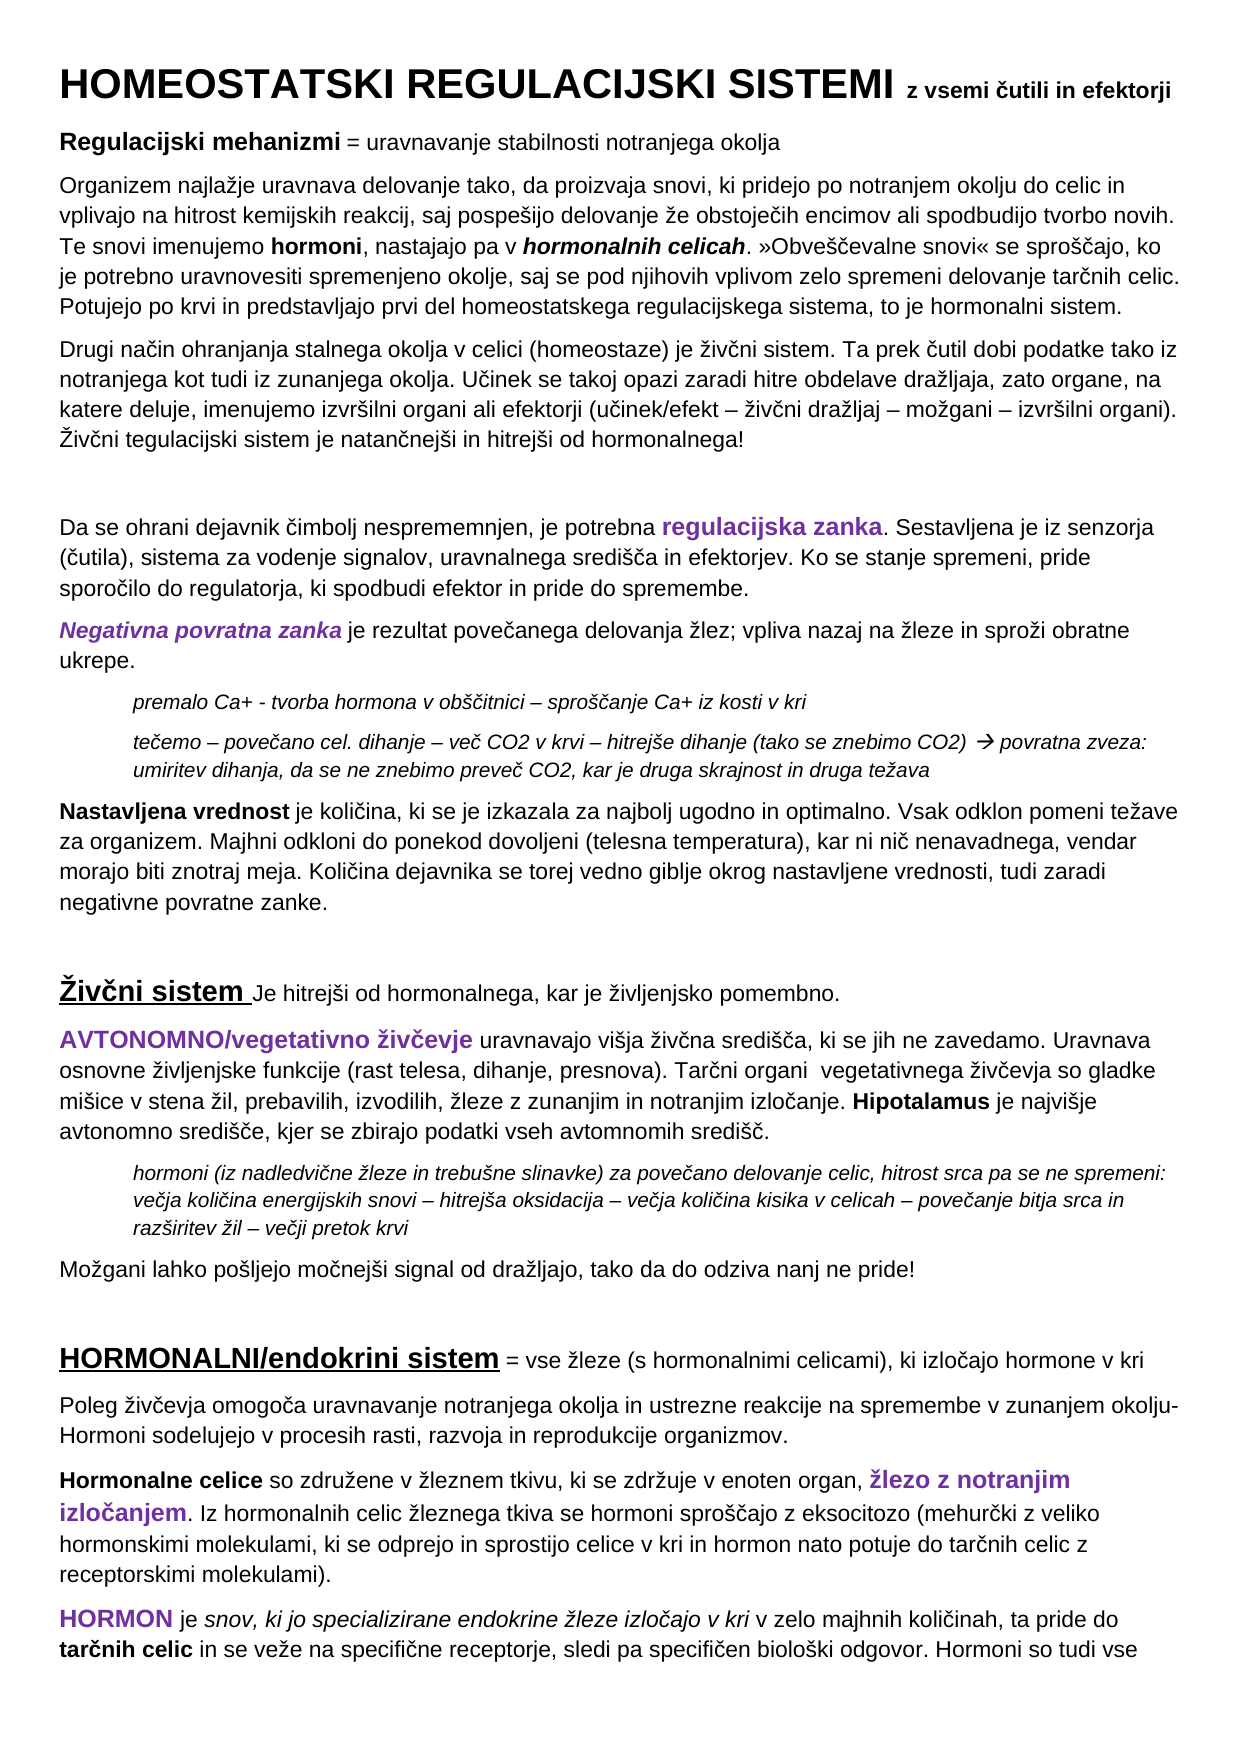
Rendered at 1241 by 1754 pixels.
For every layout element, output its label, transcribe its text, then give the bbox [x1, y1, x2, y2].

text Poleg živčevja omogoča uravnavanje notranjega okolja in ustrezne reakcije na spremembe v zunanjem okolju- Hormoni sodelujejo v procesih rasti, razvoja in reprodukcije organizmov. [59, 1392, 1181, 1449]
text HOMEOSTATSKI REGULACIJSKI SISTEMI z vsemi čutili in efektorji [59, 59, 1181, 107]
text Organizem najlažje uravnava delovanje tako, da proizvaja snovi, ki pridejo po notranjem okolju do celic in vplivajo na hitrost kemijskih reakcij, saj pospešijo delovanje že obstoječih encimov ali spodbudijo tvorbo novih. Te snovi imenujemo hormoni, nastajajo pa v hormonalnih celicah. »Obveščevalne snovi« se sproščajo, ko je potrebno uravnovesiti spremenjeno okolje, saj se pod njihovih vplivom zelo spremeni delovanje tarčnih celic. Potujejo po krvi in predstavljajo prvi del homeostatskega regulacijskega sistema, to je hormonalni sistem. [59, 172, 1181, 319]
text Regulacijski mehanizmi = uravnavanje stabilnosti notranjega okolja [59, 127, 1181, 155]
text Hormonalne celice so združene v žleznem tkivu, ki se zdržuje v enoten organ, žlezo z notranjim izločanjem. Iz hormonalnih celic žleznega tkiva se hormoni sproščajo z eksocitozo (mehurčki z veliko hormonskimi molekulami, ki se odprejo in sprostijo celice v kri in hormon nato potuje do tarčnih celic z receptorskimi molekulami). [59, 1465, 1181, 1587]
text Nastavljena vrednost je količina, ki se je izkazala za najbolj ugodno in optimalno. Vsak odklon pomeni težave za organizem. Majhni odkloni do ponekod dovoljeni (telesna temperatura), kar ni nič nenavadnega, vendar morajo biti znotraj meja. Količina dejavnika se torej vedno giblje okrog nastavljene vrednosti, tudi zaradi negativne povratne zanke. [59, 798, 1181, 915]
text Možgani lahko pošljejo močnejši signal od dražljajo, tako da do odziva nanj ne pride! [59, 1256, 1181, 1282]
text Da se ohrani dejavnik čimbolj nesprememnjen, je potrebna regulacijska zanka. Sestavljena je iz senzorja (čutila), sistema za vodenje signalov, uravnalnega središča in efektorjev. Ko se stanje spremeni, pride sporočilo do regulatorja, ki spodbudi efektor in pride do spremembe. [59, 512, 1181, 601]
text Drugi način ohranjanja stalnega okolja v celici (homeostaze) je živčni sistem. Ta prek čutil dobi podatke tako iz notranjega kot tudi iz zunanjega okolja. Učinek se takoj opazi zaradi hitre obdelave dražljaja, zato organe, na katere deluje, imenujemo izvršilni organi ali efektorji (učinek/efekt – živčni dražljaj – možgani – izvršilni organi). Živčni tegulacijski sistem je natančnejši in hitrejši od hormonalnega! [59, 336, 1181, 453]
text Negativna povratna zanka je rezultat povečanega delovanja žlez; vpliva nazaj na žleze in sproži obratne ukrepe. [59, 617, 1181, 674]
text HORMON je snov, ki jo specializirane endokrine žleze izločajo v kri v zelo majhnih količinah, ta pride do tarčnih celic in se veže na specifične receptorje, sledi pa specifičen biološki odgovor. Hormoni so tudi vse [59, 1603, 1181, 1662]
text AVTONOMNO/vegetativno živčevje uravnavajo višja živčna središča, ki se jih ne zavedamo. Uravnava osnovne življenjske funkcije (rast telesa, dihanje, presnova). Tarčni organi vegetativnega živčevja so gladke mišice v stena žil, prebavilih, izvodilih, žleze z zunanjim in notranjim izločanje. Hipotalamus je najvišje avtonomno središče, kjer se zbirajo podatki vseh avtomnomih središč. [59, 1025, 1181, 1144]
text tečemo – povečano cel. dihanje – več CO2 v krvi – hitrejše dihanje (tako se znebimo CO2)  povratna zveza: umiritev dihanja, da se ne znebimo preveč CO2, kar je druga skrajnost in druga težava [59, 730, 1181, 782]
text hormoni (iz nadledvične žleze in trebušne slinavke) za povečano delovanje celic, hitrost srca pa se ne spremeni: večja količina energijskih snovi – hitrejša oksidacija – večja količina kisika v celicah – povečanje bitja srca in razširitev žil – večji pretok krvi [59, 1161, 1181, 1239]
text Živčni sistem Je hitrejši od hormonalnega, kar je življenjsko pomembno. [59, 974, 1181, 1007]
text HORMONALNI/endokrini sistem = vse žleze (s hormonalnimi celicami), ki izločajo hormone v kri [59, 1341, 1181, 1374]
text premalo Ca+ - tvorba hormona v obščitnici – sproščanje Ca+ iz kosti v kri [59, 690, 1181, 714]
